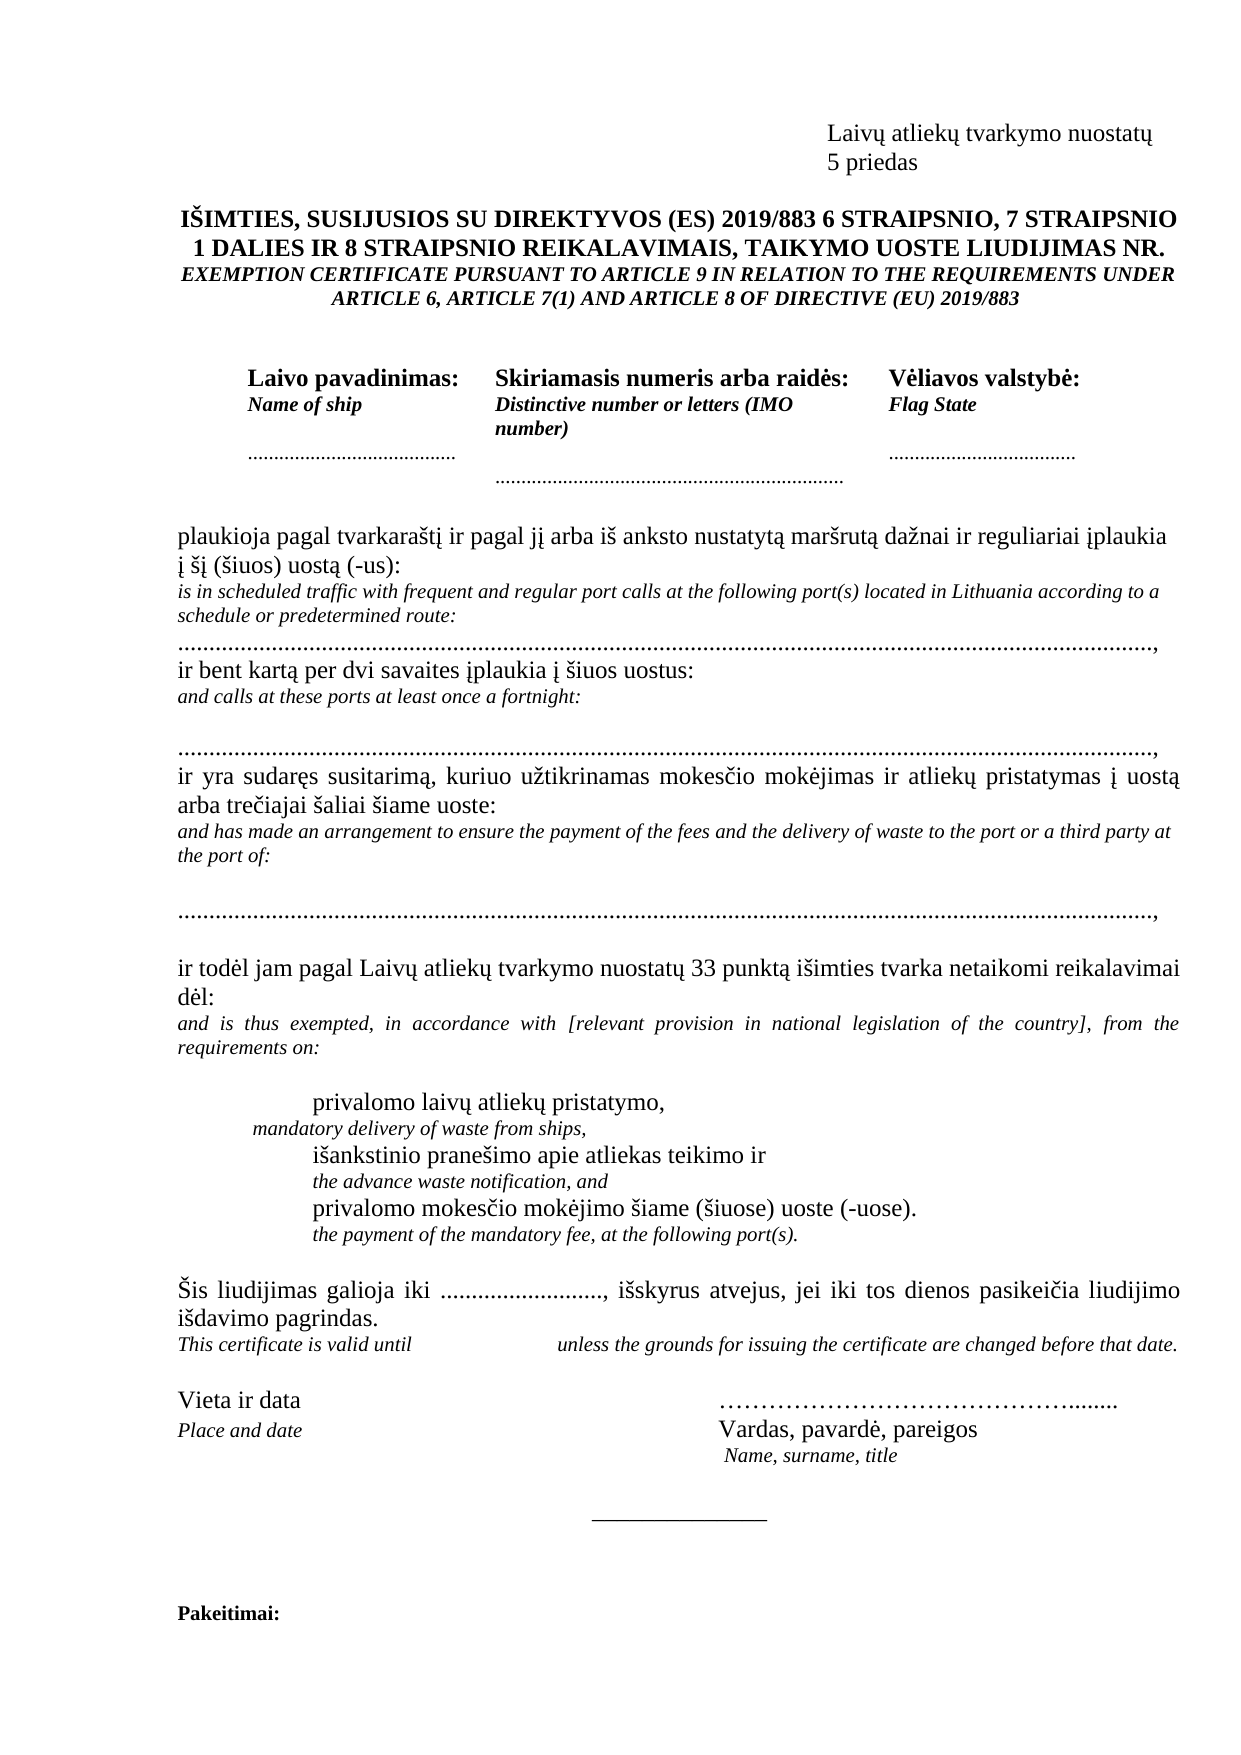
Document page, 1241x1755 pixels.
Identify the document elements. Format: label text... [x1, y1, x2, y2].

text ______________ [177, 1495, 1181, 1524]
text Pakeitimai: [177, 1601, 1181, 1625]
table_header Skiriamasis numeris arba raidės: Distinctive number or letters (IMO number) ................................................................... [484, 363, 877, 492]
text and has made an arrangement to ensure the payment of the fees and the delivery of waste to the port or a third party at the port of: [177, 819, 1181, 867]
text EXEMPTION CERTIFICATE PURSUANT TO ARTICLE 9 IN RELATION TO THE REQUIREMENTS UNDER ARTICLE 6, ARTICLE 7(1) AND ARTICLE 8 OF DIRECTIVE (EU) 2019/883 [177, 262, 1181, 310]
text and calls at these ports at least once a fortnight: [177, 684, 1181, 708]
text and is thus exempted, in accordance with [relevant provision in national legislation of the country], from the requirements on: [177, 1011, 1181, 1059]
text  privalomo mokesčio mokėjimo šiame (šiuose) uoste (-uose). [177, 1193, 1181, 1222]
text mandatory delivery of waste from ships, [177, 1116, 1181, 1140]
text 5 priedas [827, 147, 1181, 176]
text ............................................................................................................................................................, [177, 627, 1181, 656]
table_header Laivo pavadinimas: Name of ship ........................................ [177, 363, 483, 492]
text ir yra sudaręs susitarimą, kuriuo užtikrinamas mokesčio mokėjimas ir atliekų pristatymas į uostą arba trečiajai šaliai šiame uoste: [177, 761, 1181, 819]
text ............................................................................................................................................................, [177, 896, 1181, 953]
text ir todėl jam pagal Laivų atliekų tvarkymo nuostatų 33 punktą išimties tvarka netaikomi reikalavimai dėl: [177, 953, 1181, 1011]
text  privalomo laivų atliekų pristatymo, [177, 1087, 1181, 1116]
text Šis liudijimas galioja iki .........................., išskyrus atvejus, jei iki tos dienos pasikeičia liudijimo išdavimo pagrindas. [177, 1275, 1181, 1332]
text is in scheduled traffic with frequent and regular port calls at the following port(s) located in Lithuania according to a schedule or predetermined route: [177, 579, 1181, 627]
text Name, surname, title [177, 1442, 1181, 1467]
text ............................................................................................................................................................, [177, 732, 1181, 761]
text į šį (šiuos) uostą (-us): [177, 550, 1181, 579]
text Vieta ir data ……………………………………........ [177, 1385, 1181, 1414]
text plaukioja pagal tvarkaraštį ir pagal jį arba iš anksto nustatytą maršrutą dažnai ir reguliariai įplaukia [177, 521, 1181, 550]
text the advance waste notification, and [177, 1169, 1181, 1193]
text 1 DALIES IR 8 STRAIPSNIO REIKALAVIMAIS, TAIKYMO UOSTE LIUDIJIMAS NR. [177, 233, 1181, 262]
text IŠIMTIES, SUSIJUSIOS SU DIREKTYVOS (ES) 2019/883 6 STRAIPSNIO, 7 STRAIPSNIO [177, 204, 1181, 233]
table_header Vėliavos valstybė: Flag State .................................... [877, 363, 1181, 492]
text ir bent kartą per dvi savaites įplaukia į šiuos uostus: [177, 656, 1181, 684]
text  išankstinio pranešimo apie atliekas teikimo ir [177, 1140, 1181, 1169]
text Place and date Vardas, pavardė, pareigos [177, 1414, 1181, 1442]
text This certificate is valid until unless the grounds for issuing the certificate are changed before that date. [177, 1332, 1181, 1356]
text the payment of the mandatory fee, at the following port(s). [177, 1222, 1181, 1246]
text Laivų atliekų tvarkymo nuostatų [827, 118, 1181, 147]
